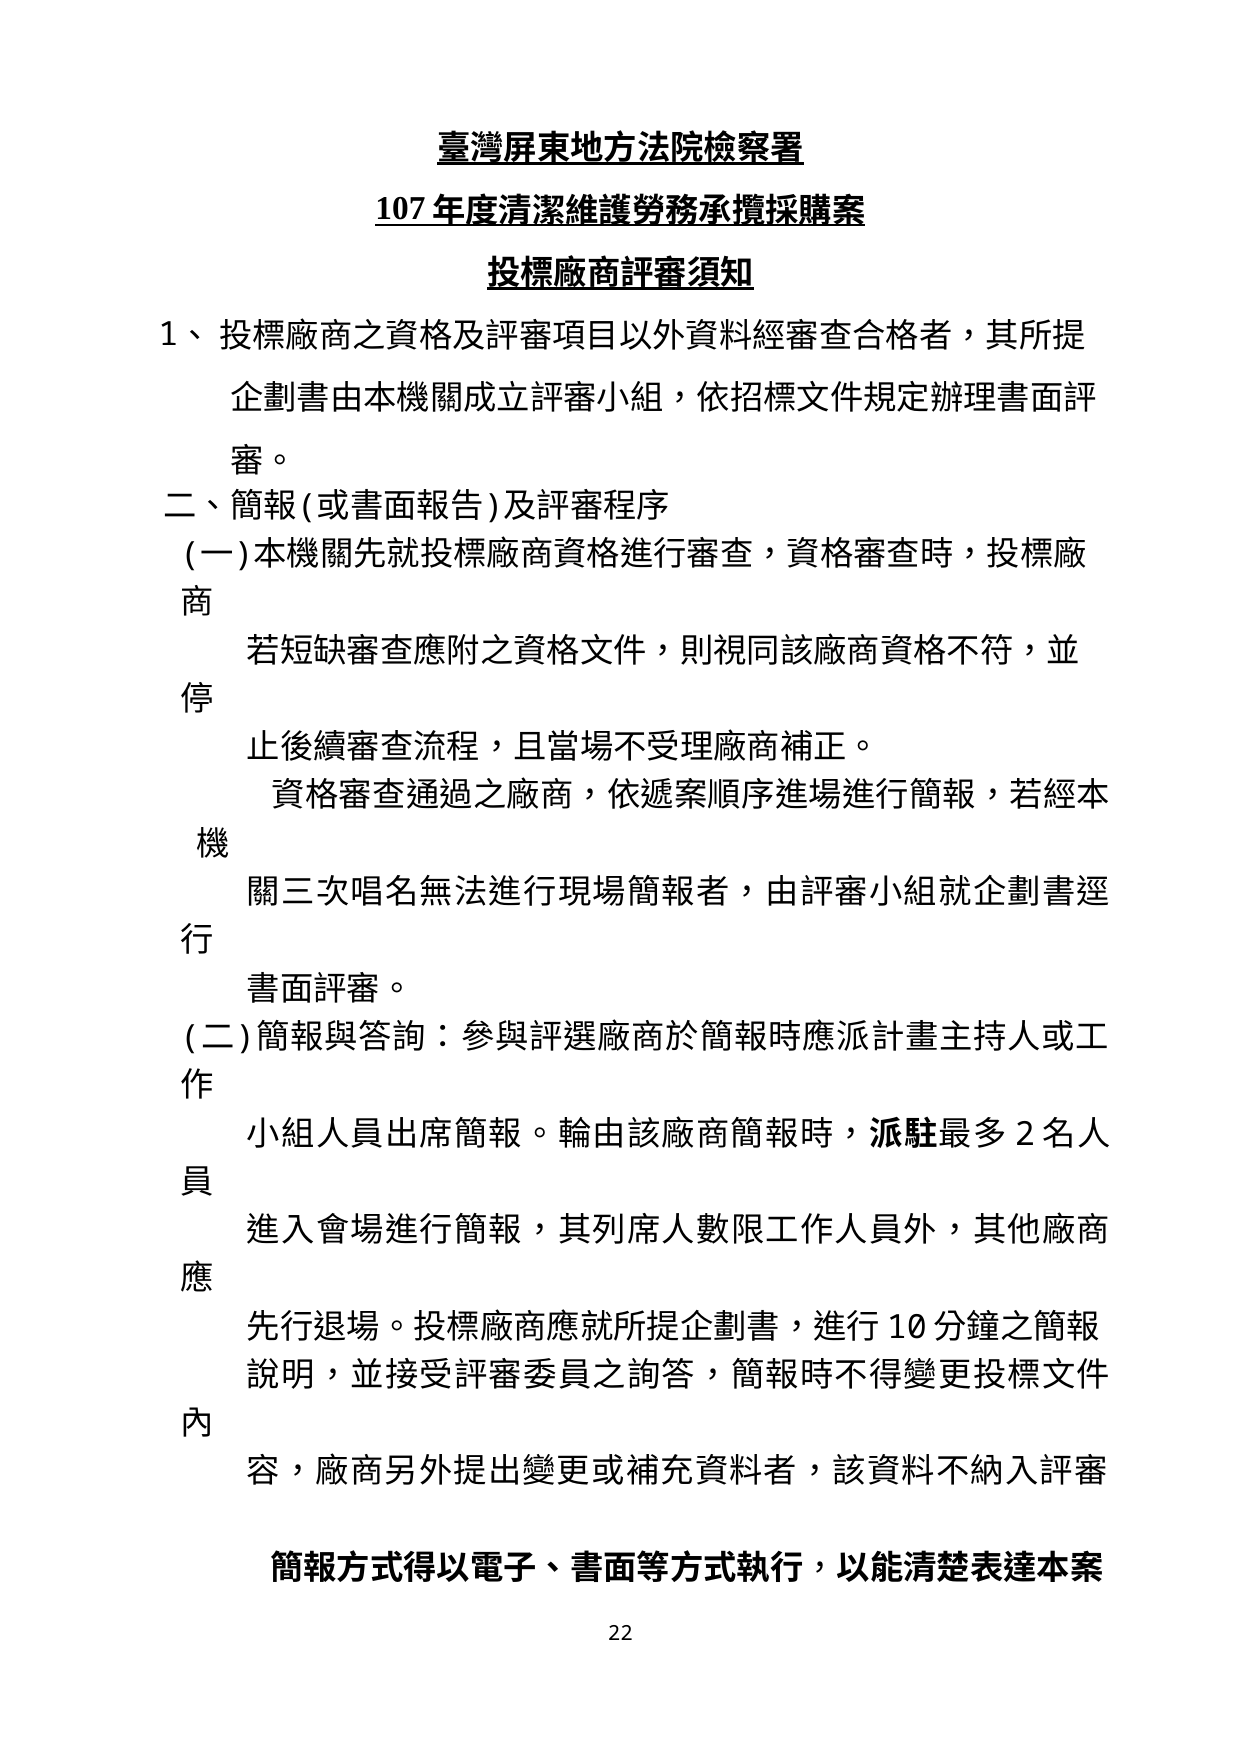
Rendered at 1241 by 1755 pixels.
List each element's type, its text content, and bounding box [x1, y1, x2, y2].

text 簡報方式得以電子、書面等方式執行，以能清楚表達本案 [130, 1541, 1110, 1589]
text 審。 [130, 416, 1110, 478]
text (一)本機關先就投標廠商資格進行審查，資格審查時，投標廠商 [180, 527, 1110, 623]
text 臺灣屏東地方法院檢察署 [130, 103, 1110, 166]
list 投標廠商之資格及評審項目以外資料經審查合格者，其所提 [158, 291, 1110, 353]
text 107年度清潔維護勞務承攬採購案 [130, 166, 1110, 228]
text 二、簡報(或書面報告)及評審程序 [130, 478, 1110, 527]
text 書面評審。 [180, 961, 1110, 1009]
text 小組人員出席簡報。輪由該廠商簡報時，派駐最多2名人員 [180, 1106, 1110, 1203]
text 先行退場。投標廠商應就所提企劃書，進行10分鐘之簡報 [180, 1299, 1110, 1348]
text (二)簡報與答詢：參與評選廠商於簡報時應派計畫主持人或工作 [180, 1009, 1110, 1106]
text 關三次唱名無法進行現場簡報者，由評審小組就企劃書逕行 [180, 865, 1110, 961]
text 投標廠商評審須知 [130, 228, 1110, 291]
text 資格審查通過之廠商，依遞案順序進場進行簡報，若經本機 [130, 768, 1110, 865]
text 止後續審查流程，且當場不受理廠商補正。 [180, 720, 1110, 768]
text 說明，並接受評審委員之詢答，簡報時不得變更投標文件內 [180, 1348, 1110, 1444]
text 進入會場進行簡報，其列席人數限工作人員外，其他廠商應 [180, 1203, 1110, 1299]
text 若短缺審查應附之資格文件，則視同該廠商資格不符，並停 [180, 623, 1110, 720]
text 企劃書由本機關成立評審小組，依招標文件規定辦理書面評 [130, 353, 1110, 416]
text 容，廠商另外提出變更或補充資料者，該資料不納入評審。 [180, 1444, 1110, 1541]
